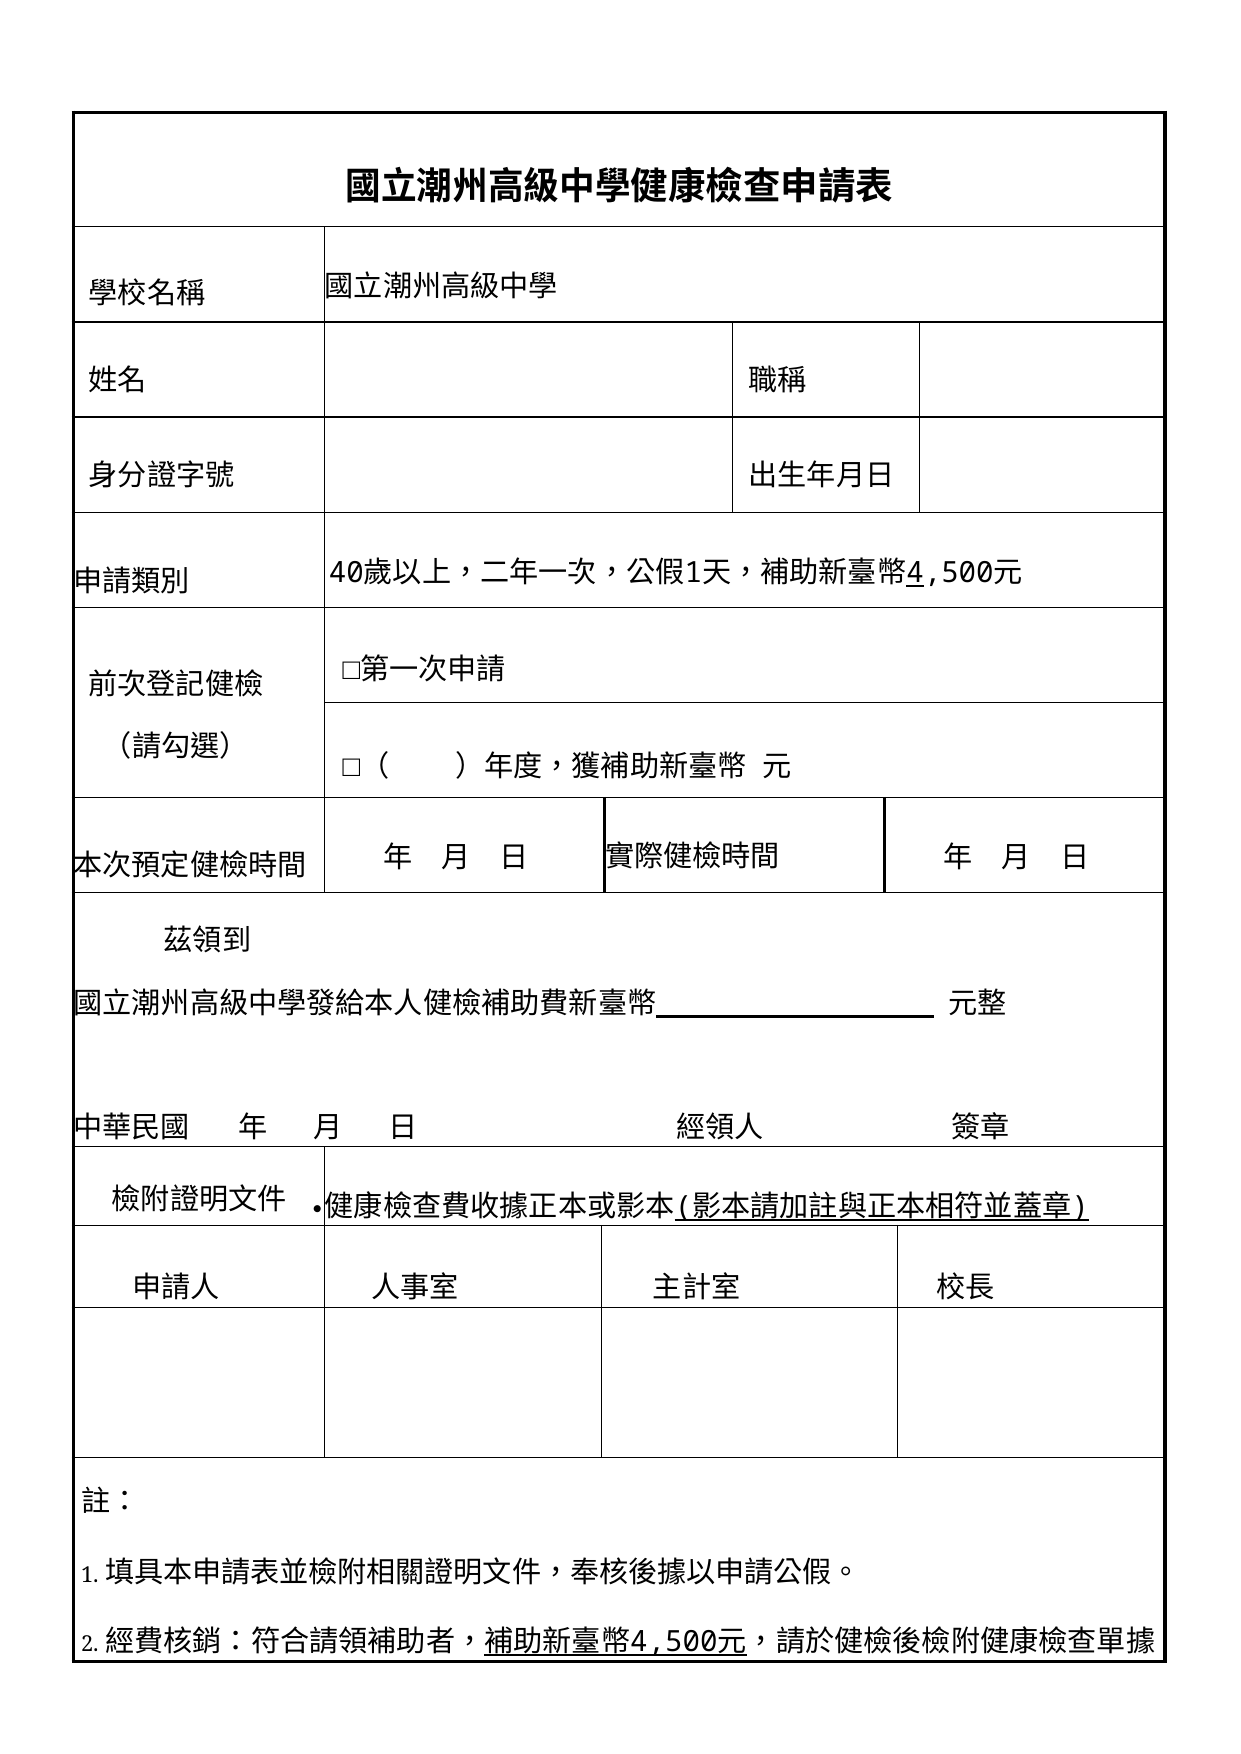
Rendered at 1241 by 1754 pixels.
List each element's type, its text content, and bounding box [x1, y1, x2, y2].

table_cell 申請人 [75, 1226, 324, 1307]
table_cell 申請類別 [75, 513, 324, 607]
table_cell 本次預定健檢時間 [75, 798, 324, 892]
table_cell [920, 418, 1163, 512]
table_cell 註： 填具本申請表並檢附相關證明文件，奉核後據以申請公假。 經費核銷：符合請領補助者，補助新臺幣4,500元，請於健檢後檢附健康檢查單據 [75, 1458, 1163, 1659]
table_cell □（ ）年度，獲補助新臺幣 元 [325, 703, 1163, 797]
table_cell 國立潮州高級中學 [325, 227, 1163, 321]
table_cell [75, 1308, 324, 1457]
table_cell 人事室 [325, 1226, 601, 1307]
table_cell 姓名 [75, 323, 324, 416]
table_cell 前次登記健檢（請勾選） [75, 608, 324, 797]
table_cell [325, 323, 732, 416]
table_cell 年 月 日 [325, 798, 603, 892]
table_cell 40歲以上，二年一次，公假1天，補助新臺幣4,500元 [325, 513, 1163, 607]
table_cell 實際健檢時間 [606, 798, 883, 892]
table_cell 健康檢查費收據正本或影本(影本請加註與正本相符並蓋章) [325, 1147, 1163, 1225]
table_cell [898, 1308, 1163, 1457]
table_cell [325, 418, 732, 512]
table_cell 職稱 [733, 323, 919, 416]
table_cell 學校名稱 [75, 227, 324, 321]
table_cell 茲領到 國立潮州高級中學發給本人健檢補助費新臺幣 元整 中華民國 年 月 日 經領人 簽章 [75, 893, 1163, 1146]
table_cell 檢附證明文件 [75, 1147, 324, 1225]
table_cell 出生年月日 [733, 418, 919, 512]
table_header 國立潮州高級中學健康檢查申請表 [75, 114, 1163, 226]
table_cell 校長 [898, 1226, 1163, 1307]
table_cell □第一次申請 [325, 608, 1163, 702]
table_cell [602, 1308, 897, 1457]
table_cell 身分證字號 [75, 418, 324, 512]
table_cell 年 月 日 [886, 798, 1163, 892]
table_cell [920, 323, 1163, 416]
table_cell 主計室 [602, 1226, 897, 1307]
table_cell [325, 1308, 601, 1457]
